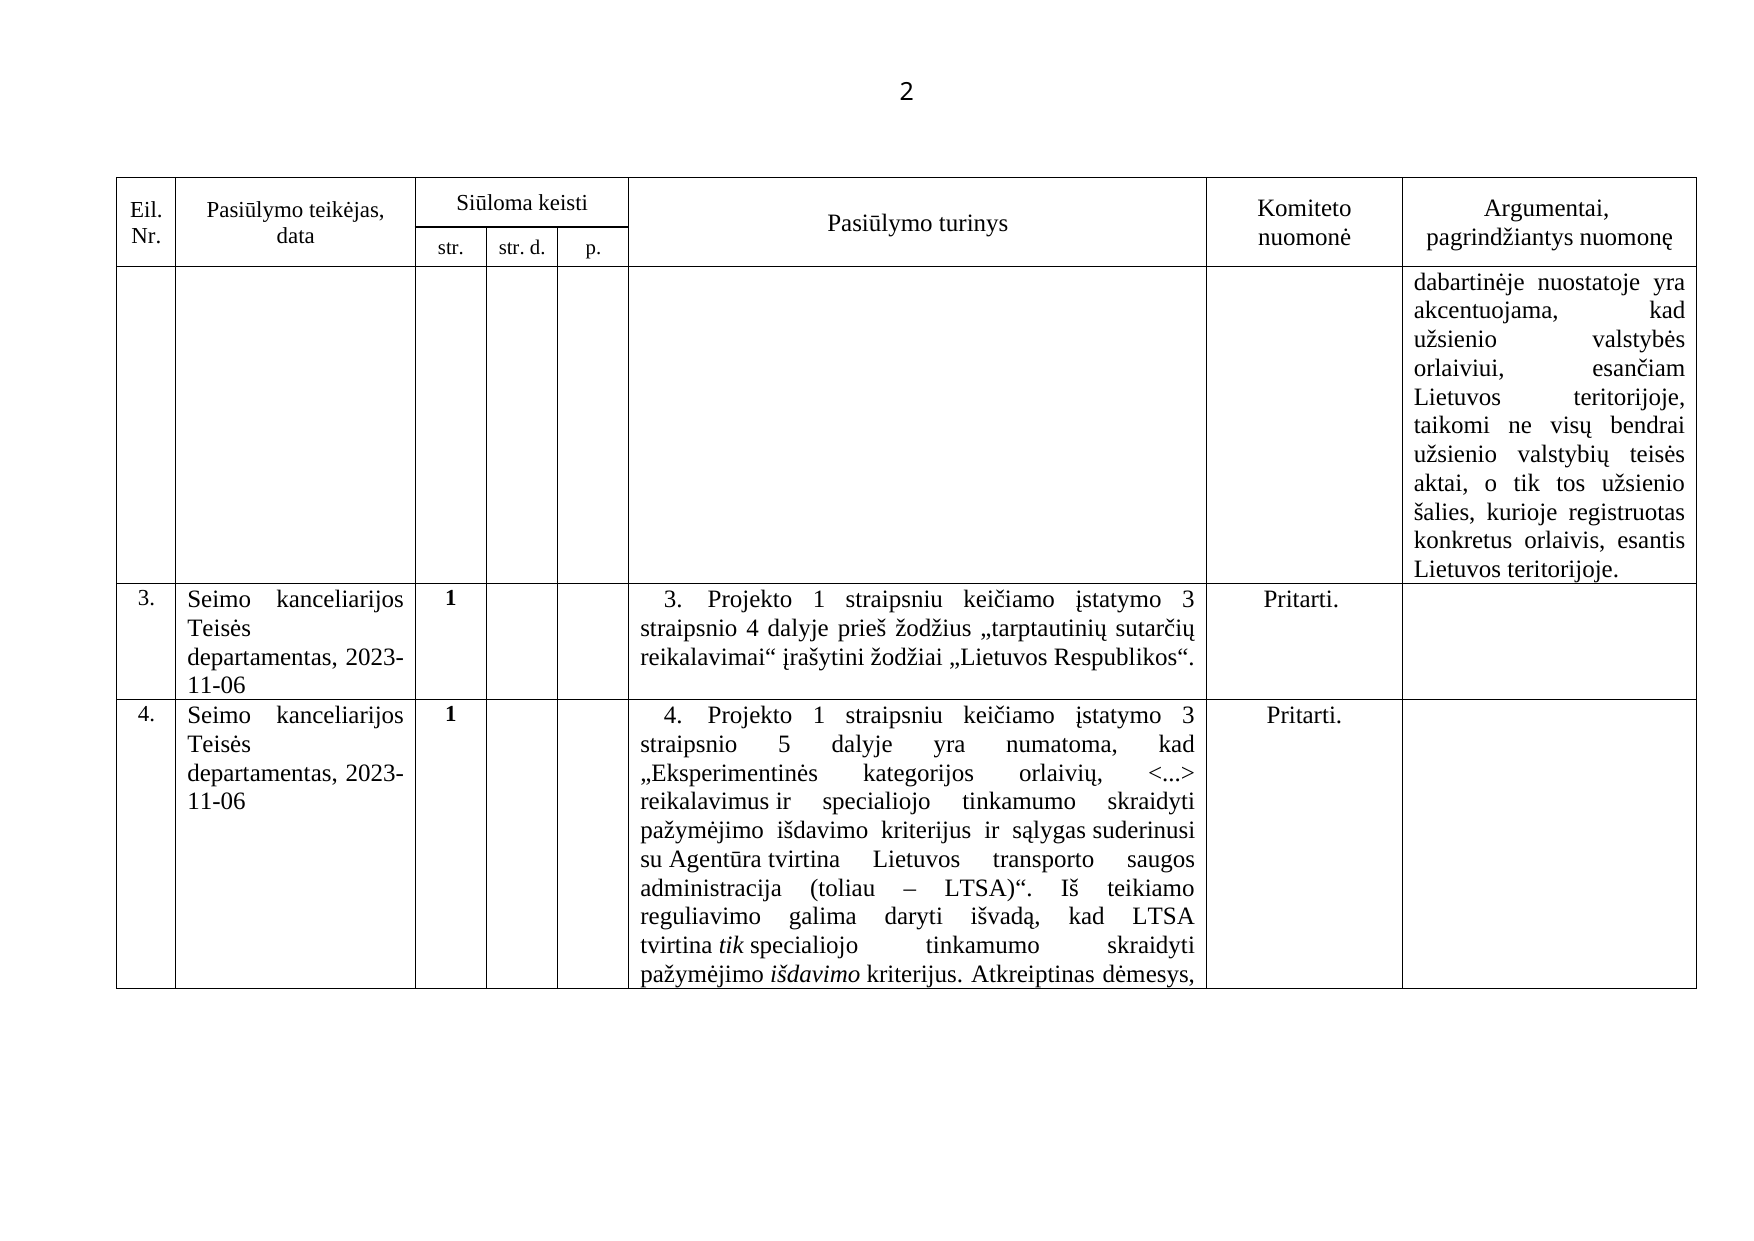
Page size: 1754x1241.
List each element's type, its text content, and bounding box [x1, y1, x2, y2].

table_cell 1 [416, 584, 486, 699]
table_header Pasiūlymo teikėjas, data [176, 178, 415, 266]
table_cell 1 [416, 700, 486, 988]
table_cell [629, 267, 1206, 583]
table_cell 3. Projekto 1 straipsniu keičiamo įstatymo 3 straipsnio 4 dalyje prieš žodžius „tarptautinių sutarčių reikalavimai“ įrašytini žodžiai „Lietuvos Respublikos“. [629, 584, 1206, 699]
table_header Siūloma keisti [416, 178, 628, 226]
table_cell Pritarti. [1207, 584, 1402, 699]
table_cell [558, 584, 628, 699]
table_cell [558, 267, 628, 583]
table_cell dabartinėje nuostatoje yra akcentuojama, kad užsienio valstybės orlaiviui, esančiam Lietuvos teritorijoje, taikomi ne visų bendrai užsienio valstybių teisės aktai, o tik tos užsienio šalies, kurioje registruotas konkretus orlaivis, esantis Lietuvos teritorijoje. [1403, 267, 1696, 583]
table_cell [487, 267, 557, 583]
table_cell 3. [117, 584, 175, 699]
table_cell p. [558, 228, 628, 266]
table_cell 4. Projekto 1 straipsniu keičiamo įstatymo 3 straipsnio 5 dalyje yra numatoma, kad „Eksperimentinės kategorijos orlaivių, <...> reikalavimus ir specialiojo tinkamumo skraidyti pažymėjimo išdavimo kriterijus ir sąlygas suderinusi su Agentūra tvirtina Lietuvos transporto saugos administracija (toliau – LTSA)“. Iš teikiamo reguliavimo galima daryti išvadą, kad LTSA tvirtina tik specialiojo tinkamumo skraidyti pažymėjimo išdavimo kriterijus. Atkreiptinas dėmesys, [629, 700, 1206, 988]
table_cell 4. [117, 700, 175, 988]
table_cell [558, 700, 628, 988]
table_cell [1403, 700, 1696, 988]
table_header Pasiūlymo turinys [629, 178, 1206, 266]
table_cell [487, 584, 557, 699]
table_cell Seimo kanceliarijos Teisės departamentas, 2023-11-06 [176, 700, 415, 988]
table_cell str. [416, 228, 486, 266]
table_cell [176, 267, 415, 583]
table_cell [487, 700, 557, 988]
table_cell [416, 267, 486, 583]
table_cell str. d. [487, 228, 557, 266]
table_cell Pritarti. [1207, 700, 1402, 988]
table_header Eil. Nr. [117, 178, 175, 266]
table_header Komiteto nuomonė [1207, 178, 1402, 266]
table_header Argumentai, pagrindžiantys nuomonę [1403, 178, 1696, 266]
table_cell [117, 267, 175, 583]
table_cell [1403, 584, 1696, 699]
table_cell Seimo kanceliarijos Teisės departamentas, 2023-11-06 [176, 584, 415, 699]
table_cell [1207, 267, 1402, 583]
